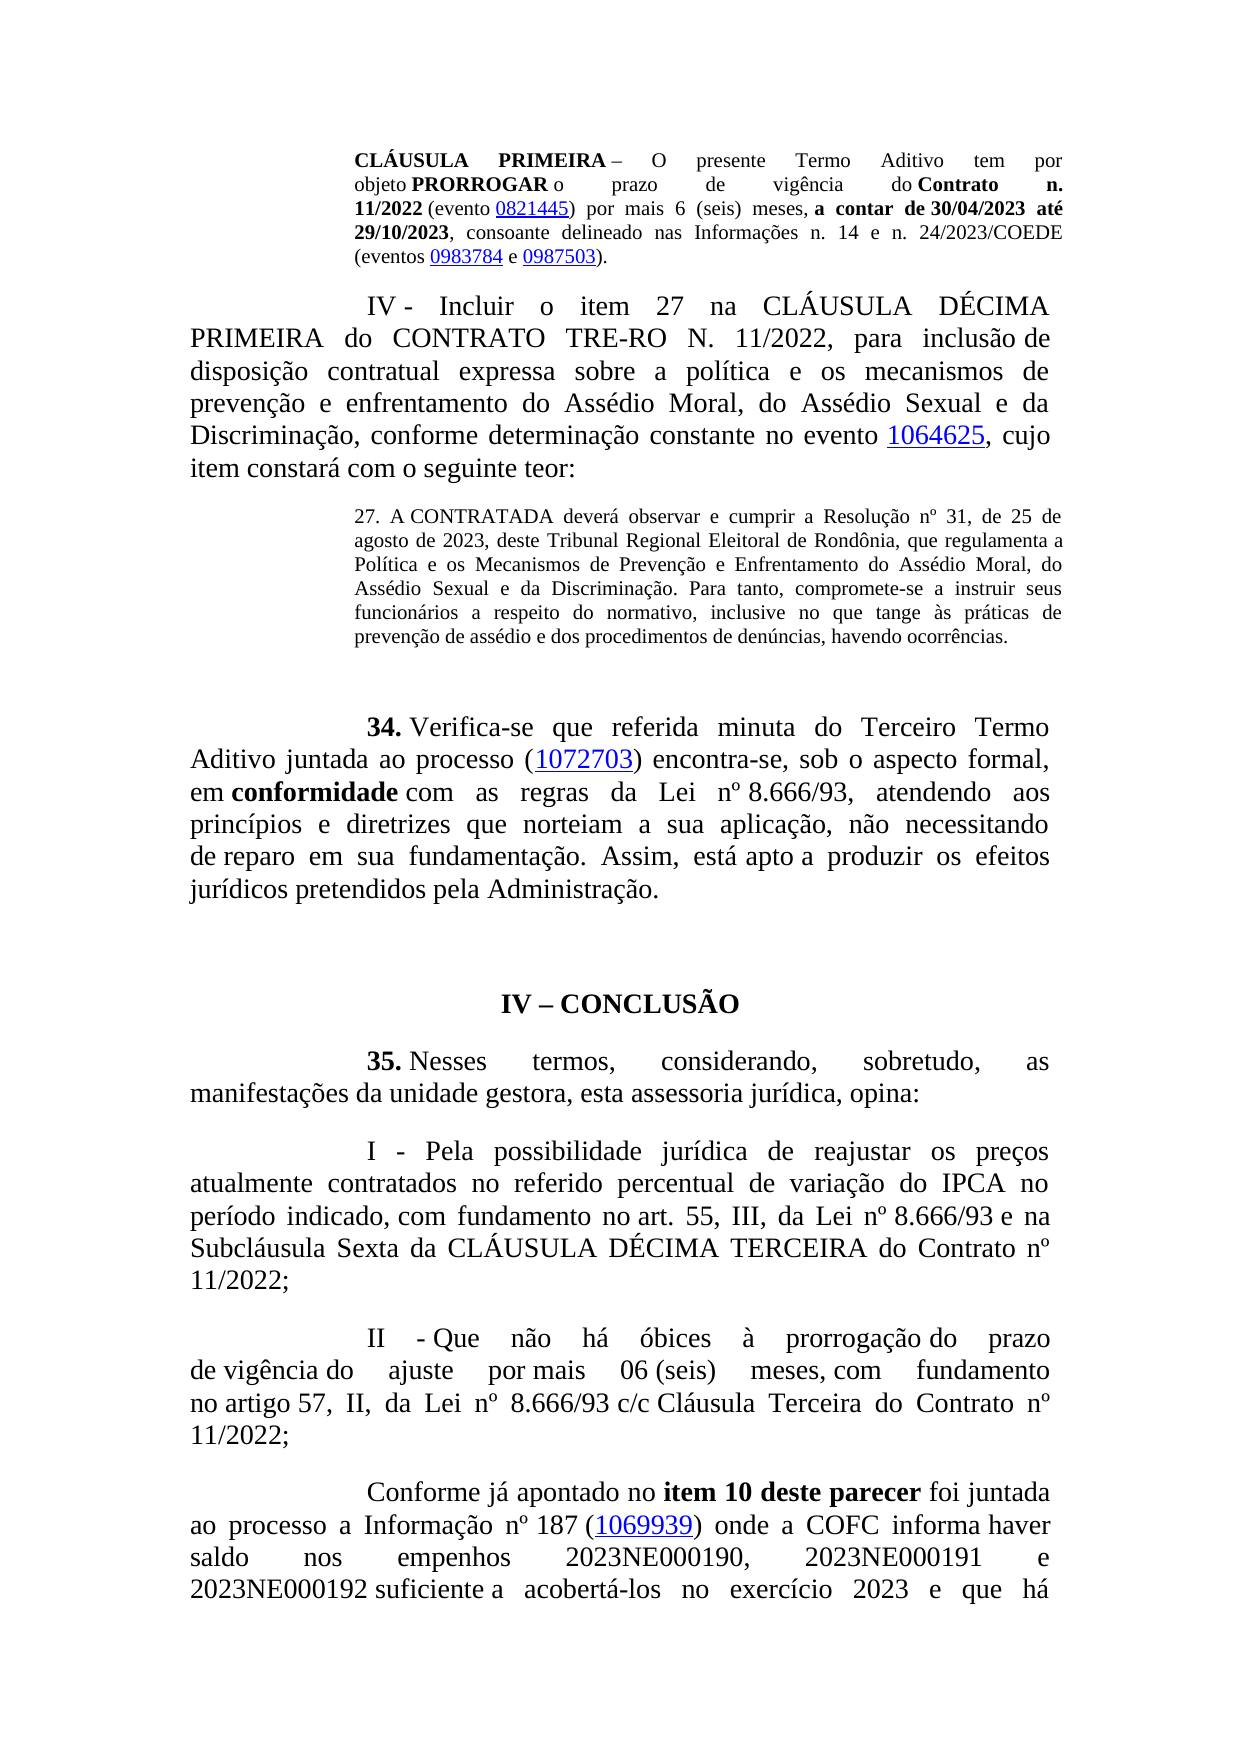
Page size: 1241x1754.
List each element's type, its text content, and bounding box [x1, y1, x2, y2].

text 34. Verifica-se que referida minuta do Terceiro Termo Aditivo juntada ao processo (1072703) encontra-se, sob o aspecto formal, em conformidade com as regras da Lei nº 8.666/93, atendendo aos princípios e diretrizes que norteiam a sua aplicação, não necessitando de reparo em sua fundamentação. Assim, está apto a produzir os efeitos jurídicos pretendidos pela Administração. [190, 710, 1051, 904]
text 35. Nesses termos, considerando, sobretudo, as manifestações da unidade gestora, esta assessoria jurídica, opina: [190, 1044, 1051, 1109]
text II - Que não há óbices à prorrogação do prazo de vigência do ajuste por mais 06 (seis) meses, com fundamento no artigo 57, II, da Lei nº 8.666/93 c/c Cláusula Terceira do Contrato nº 11/2022; [190, 1321, 1051, 1450]
text IV – CONCLUSÃO [190, 987, 1051, 1019]
text CLÁUSULA PRIMEIRA – O presente Termo Aditivo tem por objeto PRORROGAR o prazo de vigência do Contrato n. 11/2022 (evento 0821445) por mais 6 (seis) meses, a contar de 30/04/2023 até 29/10/2023, consoante delineado nas Informações n. 14 e n. 24/2023/COEDE (eventos 0983784 e 0987503). [354, 148, 1063, 268]
text I - Pela possibilidade jurídica de reajustar os preços atualmente contratados no referido percentual de variação do IPCA no período indicado, com fundamento no art. 55, III, da Lei nº 8.666/93 e na Subcláusula Sexta da CLÁUSULA DÉCIMA TERCEIRA do Contrato nº 11/2022; [190, 1134, 1051, 1296]
text Conforme já apontado no item 10 deste parecer foi juntada ao processo a Informação nº 187 (1069939) onde a COFC informa haver saldo nos empenhos 2023NE000190, 2023NE000191 e 2023NE000192 suficiente a acobertá-los no exercício 2023 e que há [190, 1475, 1051, 1605]
text IV - Incluir o item 27 na CLÁUSULA DÉCIMA PRIMEIRA do CONTRATO TRE-RO N. 11/2022, para inclusão de disposição contratual expressa sobre a política e os mecanismos de prevenção e enfrentamento do Assédio Moral, do Assédio Sexual e da Discriminação, conforme determinação constante no evento 1064625, cujo item constará com o seguinte teor: [190, 289, 1051, 483]
text 27. A CONTRATADA deverá observar e cumprir a Resolução nº 31, de 25 de agosto de 2023, deste Tribunal Regional Eleitoral de Rondônia, que regulamenta a Política e os Mecanismos de Prevenção e Enfrentamento do Assédio Moral, do Assédio Sexual e da Discriminação. Para tanto, compromete-se a instruir seus funcionários a respeito do normativo, inclusive no que tange às práticas de prevenção de assédio e dos procedimentos de denúncias, havendo ocorrências. [354, 504, 1063, 648]
